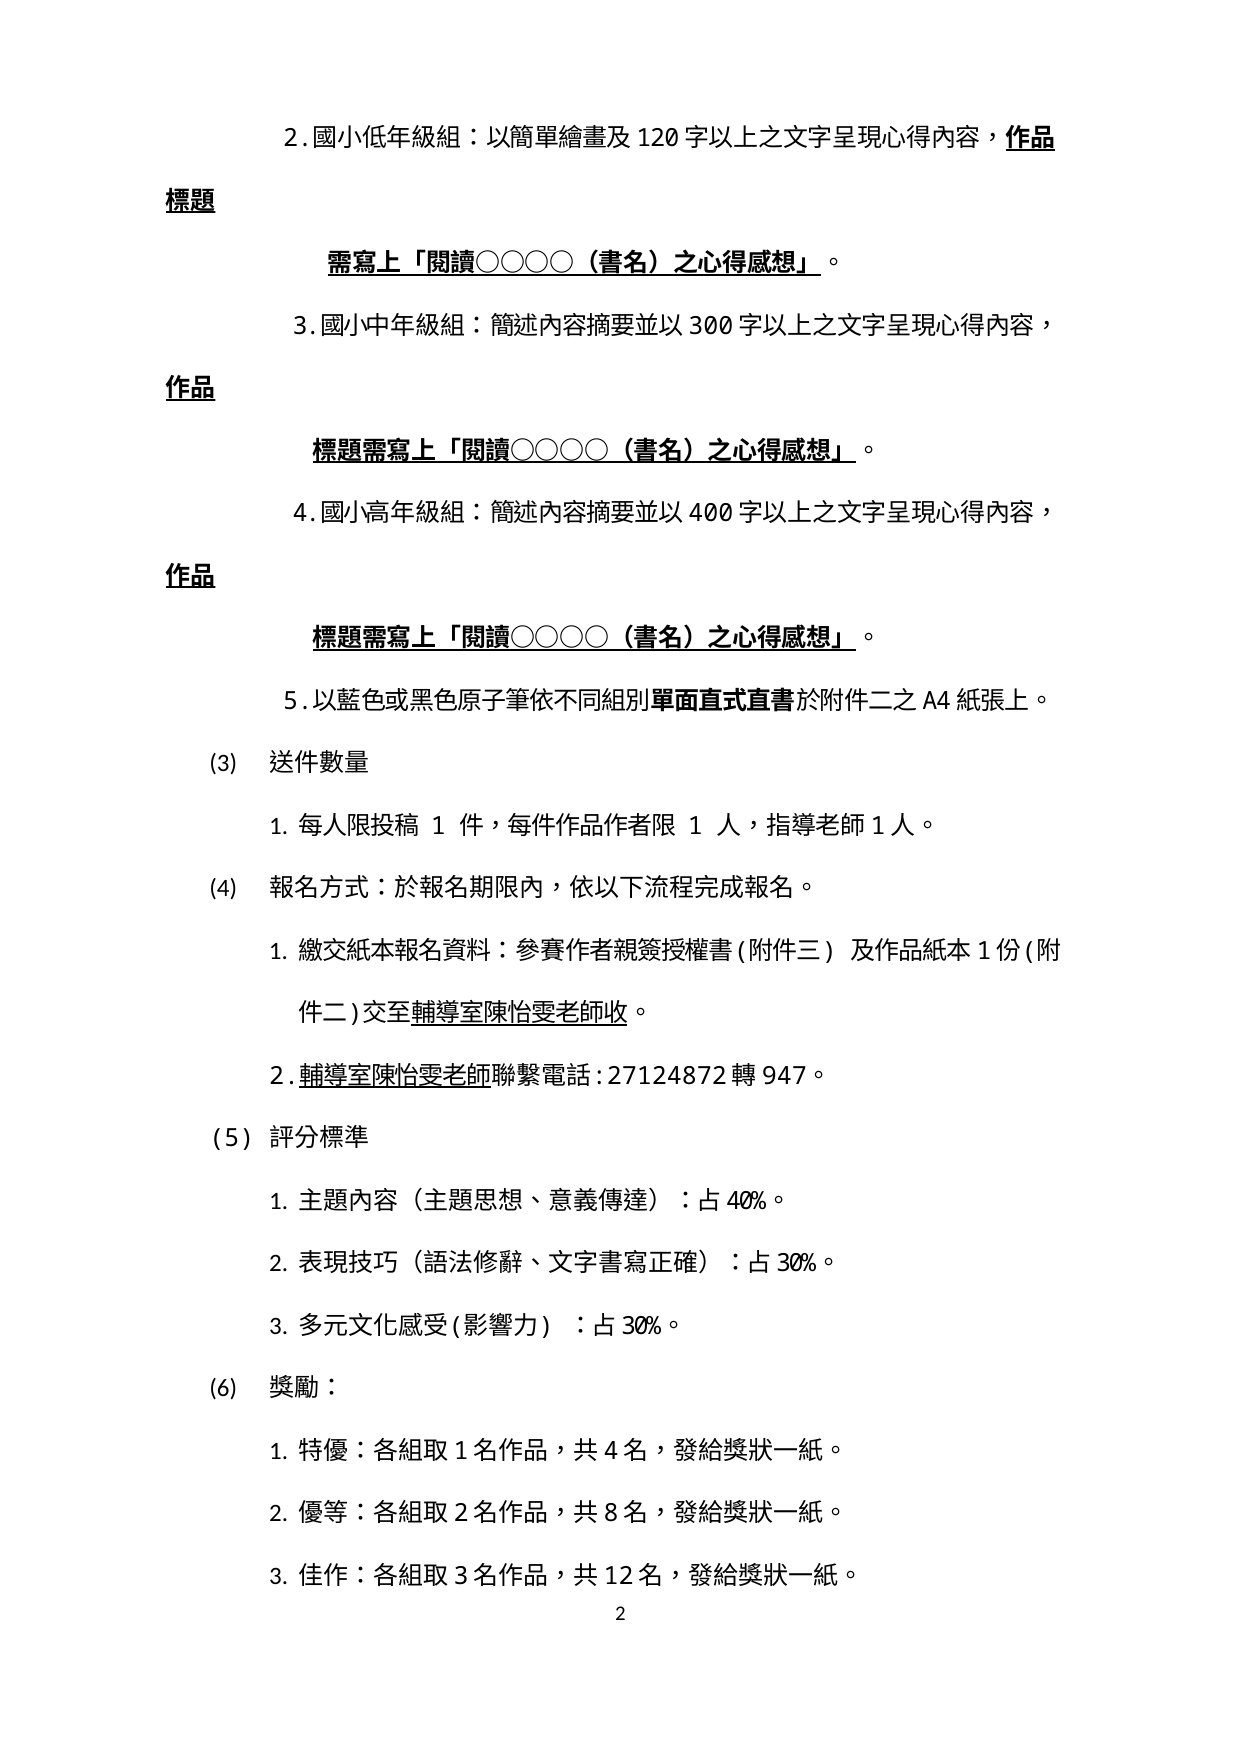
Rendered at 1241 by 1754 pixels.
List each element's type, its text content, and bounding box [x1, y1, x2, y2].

text 標題需寫上「閱讀○○○○（書名）之心得感想」。 [165, 594, 1075, 657]
text 2.國小低年級組：以簡單繪畫及120字以上之文字呈現心得內容，作品標題 [165, 94, 1075, 219]
list 送件數量 [209, 719, 1075, 782]
list 評分標準 [209, 1094, 1075, 1157]
list 主題內容（主題思想、意義傳達）：占40%。 [269, 1157, 1075, 1219]
text 4.國小高年級組：簡述內容摘要並以400字以上之文字呈現心得內容，作品 [165, 469, 1075, 594]
text 5.以藍色或黑色原子筆依不同組別單面直式直書於附件二之A4紙張上。 [165, 657, 1075, 719]
list 佳作：各組取3名作品，共12名，發給獎狀一紙。 [269, 1532, 1075, 1594]
text 需寫上「閱讀○○○○（書名）之心得感想」。 [165, 219, 1075, 282]
list 多元文化感受(影響力) ：占30%。 [269, 1282, 1075, 1344]
list 每人限投稿 1 件，每件作品作者限 1 人，指導老師1人。 [269, 782, 1075, 844]
list 獎勵： [209, 1344, 1075, 1407]
list 優等：各組取2名作品，共8名，發給獎狀一紙。 [269, 1469, 1075, 1532]
text 2.輔導室陳怡雯老師聯繫電話:27124872轉947。 [269, 1032, 1075, 1094]
text 3.國小中年級組：簡述內容摘要並以300字以上之文字呈現心得內容，作品 [165, 282, 1075, 407]
list 特優：各組取1名作品，共4名，發給獎狀一紙。 [269, 1407, 1075, 1469]
text 標題需寫上「閱讀○○○○（書名）之心得感想」。 [165, 407, 1075, 469]
list 表現技巧（語法修辭、文字書寫正確）：占30%。 [269, 1219, 1075, 1282]
list 報名方式：於報名期限內，依以下流程完成報名。 [209, 844, 1075, 907]
list 繳交紙本報名資料：參賽作者親簽授權書(附件三) 及作品紙本1份(附件二)交至輔導室陳怡雯老師收。 [269, 907, 1075, 1032]
